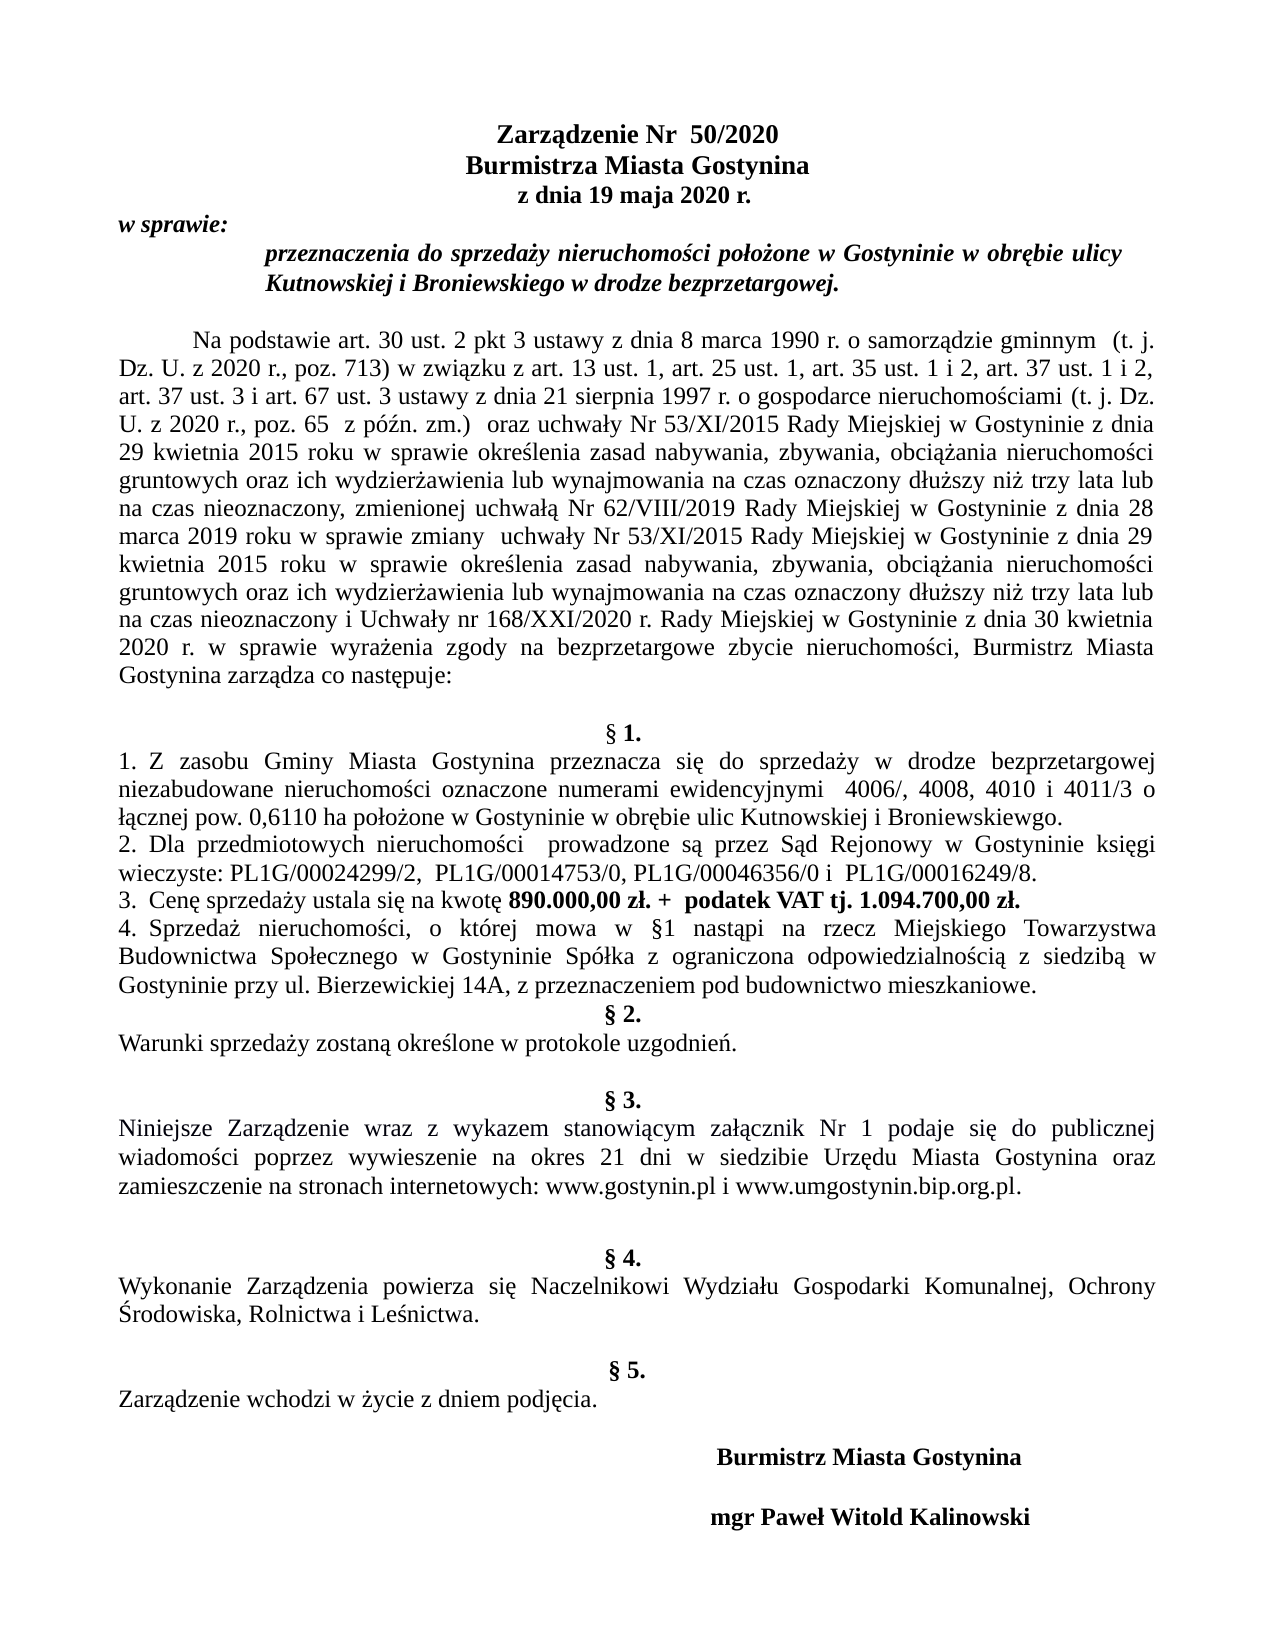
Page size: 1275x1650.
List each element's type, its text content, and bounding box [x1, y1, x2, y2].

text Niniejsze Zarządzenie wraz z wykazem stanowiącym załącznik Nr 1 podaje się do publicznej wiadomości poprzez wywieszenie na okres 21 dni w siedzibie Urzędu Miasta Gostynina oraz zamieszczenie na stronach internetowych: www.gostynin.pl i www.umgostynin.bip.org.pl. [118, 1113, 1157, 1200]
text § 2. [604, 999, 1157, 1028]
text § 4. [604, 1243, 1157, 1272]
text przeznaczenia do sprzedaży nieruchomości położone w Gostyninie w obrębie ulicy Kutnowskiej i Broniewskiego w drodze bezprzetargowej. [265, 238, 1126, 296]
list Z zasobu Gminy Miasta Gostynina przeznacza się do sprzedaży w drodze bezprzetargowej niezabudowane nieruchomości oznaczone numerami ewidencyjnymi 4006/, 4008, 4010 i 4011/3 o łącznej pow. 0,6110 ha położone w Gostyninie w obrębie ulic Kutnowskiej i Broniewskiewgo. [118, 747, 1157, 831]
text Na podstawie art. 30 ust. 2 pkt 3 ustawy z dnia 8 marca 1990 r. o samorządzie gminnym (t. j. Dz. U. z 2020 r., poz. 713) w związku z art. 13 ust. 1, art. 25 ust. 1, art. 35 ust. 1 i 2, art. 37 ust. 1 i 2, art. 37 ust. 3 i art. 67 ust. 3 ustawy z dnia 21 sierpnia 1997 r. o gospodarce nieruchomościami (t. j. Dz. U. z 2020 r., poz. 65 z późn. zm.) oraz uchwały Nr 53/XI/2015 Rady Miejskiej w Gostyninie z dnia 29 kwietnia 2015 roku w sprawie określenia zasad nabywania, zbywania, obciążania nieruchomości gruntowych oraz ich wydzierżawienia lub wynajmowania na czas oznaczony dłuższy niż trzy lata lub na czas nieoznaczony, zmienionej uchwałą Nr 62/VIII/2019 Rady Miejskiej w Gostyninie z dnia 28 marca 2019 roku w sprawie zmiany uchwały Nr 53/XI/2015 Rady Miejskiej w Gostyninie z dnia 29 kwietnia 2015 roku w sprawie określenia zasad nabywania, zbywania, obciążania nieruchomości gruntowych oraz ich wydzierżawienia lub wynajmowania na czas oznaczony dłuższy niż trzy lata lub na czas nieoznaczony i Uchwały nr 168/XXI/2020 r. Rady Miejskiej w Gostyninie z dnia 30 kwietnia 2020 r. w sprawie wyrażenia zgody na bezprzetargowe zbycie nieruchomości, Burmistrz Miasta Gostynina zarządza co następuje: [118, 326, 1155, 689]
text Zarządzenie wchodzi w życie z dniem podjęcia. [118, 1384, 1157, 1413]
text w sprawie: [118, 209, 1126, 238]
list Cenę sprzedaży ustala się na kwotę 890.000,00 zł. + podatek VAT tj. 1.094.700,00 zł. [118, 886, 1157, 914]
list Sprzedaż nieruchomości, o której mowa w §1 nastąpi na rzecz Miejskiego Towarzystwa Budownictwa Społecznego w Gostyninie Spółka z ograniczona odpowiedzialnością z siedzibą w Gostyninie przy ul. Bierzewickiej 14A, z przeznaczeniem pod budownictwo mieszkaniowe. [118, 914, 1157, 999]
text Wykonanie Zarządzenia powierza się Naczelnikowi Wydziału Gospodarki Komunalnej, Ochrony Środowiska, Rolnictwa i Leśnictwa. [118, 1272, 1157, 1328]
text § 5. [608, 1355, 1157, 1384]
text § 3. [604, 1085, 1157, 1113]
text Burmistrza Miasta Gostynina [118, 149, 1157, 180]
text Burmistrz Miasta Gostynina [679, 1442, 1157, 1470]
list Dla przedmiotowych nieruchomości prowadzone są przez Sąd Rejonowy w Gostyninie księgi wieczyste: PL1G/00024299/2, PL1G/00014753/0, PL1G/00046356/0 i PL1G/00016249/8. [118, 831, 1157, 886]
text Warunki sprzedaży zostaną określone w protokole uzgodnień. [118, 1028, 1157, 1057]
text mgr Paweł Witold Kalinowski [685, 1502, 1157, 1530]
list 1. [604, 718, 1157, 747]
text z dnia 19 maja 2020 r. [118, 180, 1157, 209]
text Zarządzenie Nr 50/2020 [118, 118, 1157, 149]
